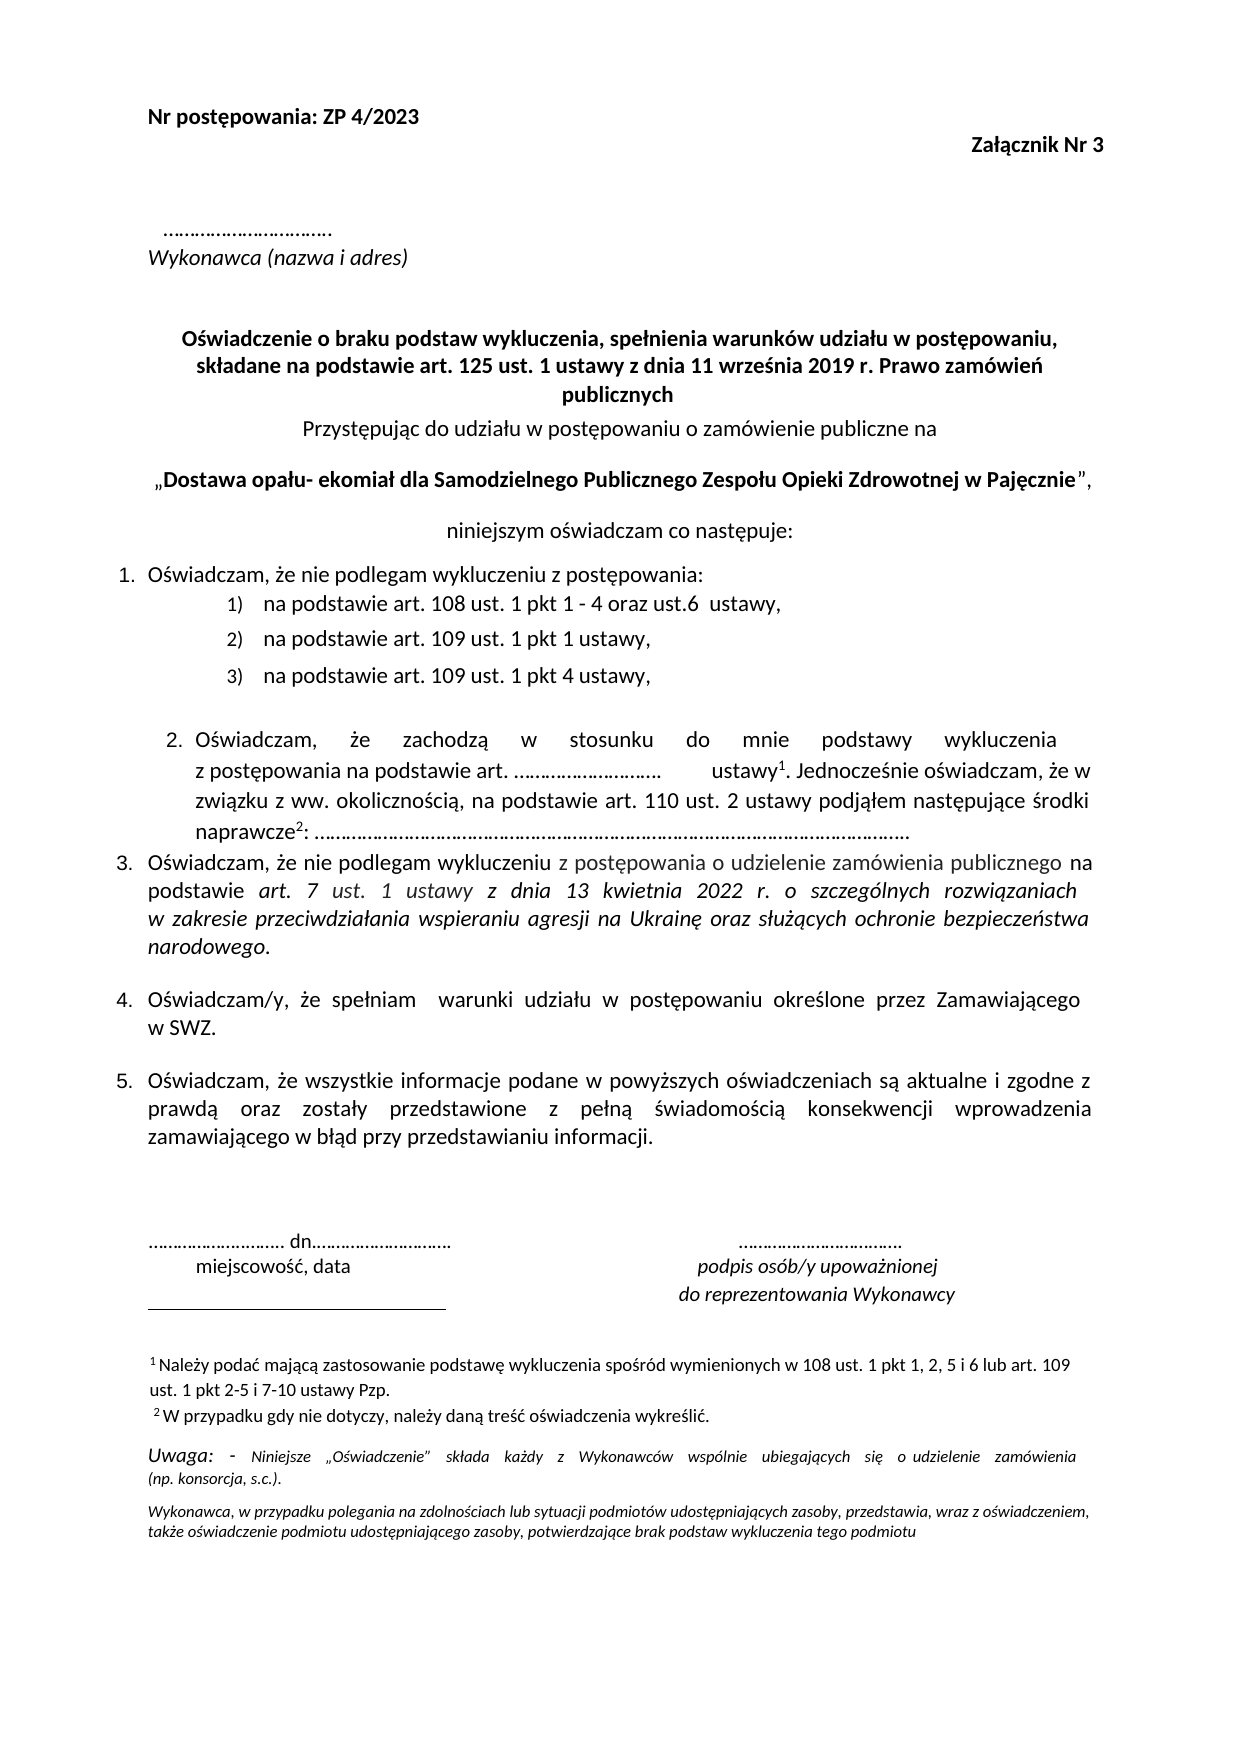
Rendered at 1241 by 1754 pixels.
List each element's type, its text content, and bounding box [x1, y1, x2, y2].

text Uwaga: - Niniejsze „Oświadczenie” składa każdy z Wykonawców wspólnie ubiegających się o udzielenie zamówienia (np. konsorcja, s.c.). [148, 1443, 1093, 1488]
text Załącznik Nr 3 [148, 131, 1104, 158]
text Nr postępowania: ZP 4/2023 [148, 102, 1104, 131]
text Oświadczenie o braku podstaw wykluczenia, spełnienia warunków udziału w postępowaniu, składane na podstawie art. 125 ust. 1 ustawy z dnia 11 września 2019 r. Prawo zamówień publicznych [148, 324, 1093, 408]
text niniejszym oświadczam co następuje: [148, 516, 1093, 544]
list na podstawie art. 109 ust. 1 pkt 4 ustawy, [226, 661, 1084, 689]
list Oświadczam, że wszystkie informacje podane w powyższych oświadczeniach są aktualne i zgodne z prawdą oraz zostały przedstawione z pełną świadomością konsekwencji wprowadzenia zamawiającego w błąd przy przedstawianiu informacji. [116, 1066, 1093, 1150]
list Oświadczam, że nie podlegam wykluczeniu z postępowania: [118, 561, 1091, 588]
text ………………………….. [148, 214, 1093, 243]
list Oświadczam, że zachodzą w stosunku do mnie podstawy wykluczenia z postępowania na podstawie art. ………………………. ustawy1. Jednocześnie oświadczam, że w związku z ww. okolicznością, na podstawie art. 110 ust. 2 ustawy podjąłem następujące środki naprawcze2: ………………………………………………………………………………………………….. [166, 725, 1091, 845]
text Przystępując do udziału w postępowaniu o zamówienie publiczne na [148, 414, 1093, 442]
list na podstawie art. 109 ust. 1 pkt 1 ustawy, [226, 624, 1084, 652]
text Wykonawca (nazwa i adres) [148, 243, 1093, 271]
text „Dostawa opału- ekomiał dla Samodzielnego Publicznego Zespołu Opieki Zdrowotnej w Pajęcznie”, [148, 465, 1093, 493]
list Oświadczam, że nie podlegam wykluczeniu z postępowania o udzielenie zamówienia publicznego na podstawie art. 7 ust. 1 ustawy z dnia 13 kwietnia 2022 r. o szczególnych rozwiązaniach w zakresie przeciwdziałania wspieraniu agresji na Ukrainę oraz służących ochronie bezpieczeństwa narodowego. [116, 848, 1093, 961]
list Oświadczam/y, że spełniam warunki udziału w postępowaniu określone przez Zamawiającego w SWZ. [116, 985, 1093, 1041]
text ………………..…….. dn.………………………. ……………………………. [149, 1228, 1091, 1253]
text 1 Należy podać mającą zastosowanie podstawę wykluczenia spośród wymienionych w 108 ust. 1 pkt 1, 2, 5 i 6 lub art. 109 ust. 1 pkt 2-5 i 7-10 ustawy Pzp. [149, 1353, 1091, 1402]
list na podstawie art. 108 ust. 1 pkt 1 - 4 oraz ust.6 ustawy, [226, 589, 1084, 617]
text 2 W przypadku gdy nie dotyczy, należy daną treść oświadczenia wykreślić. [148, 1404, 1091, 1427]
text miejscowość, data podpis osób/y upoważnionej do reprezentowania Wykonawcy [148, 1253, 1093, 1307]
text Wykonawca, w przypadku polegania na zdolnościach lub sytuacji podmiotów udostępniających zasoby, przedstawia, wraz z oświadczeniem, także oświadczenie podmiotu udostępniającego zasoby, potwierdzające brak podstaw wykluczenia tego podmiotu [148, 1501, 1093, 1541]
